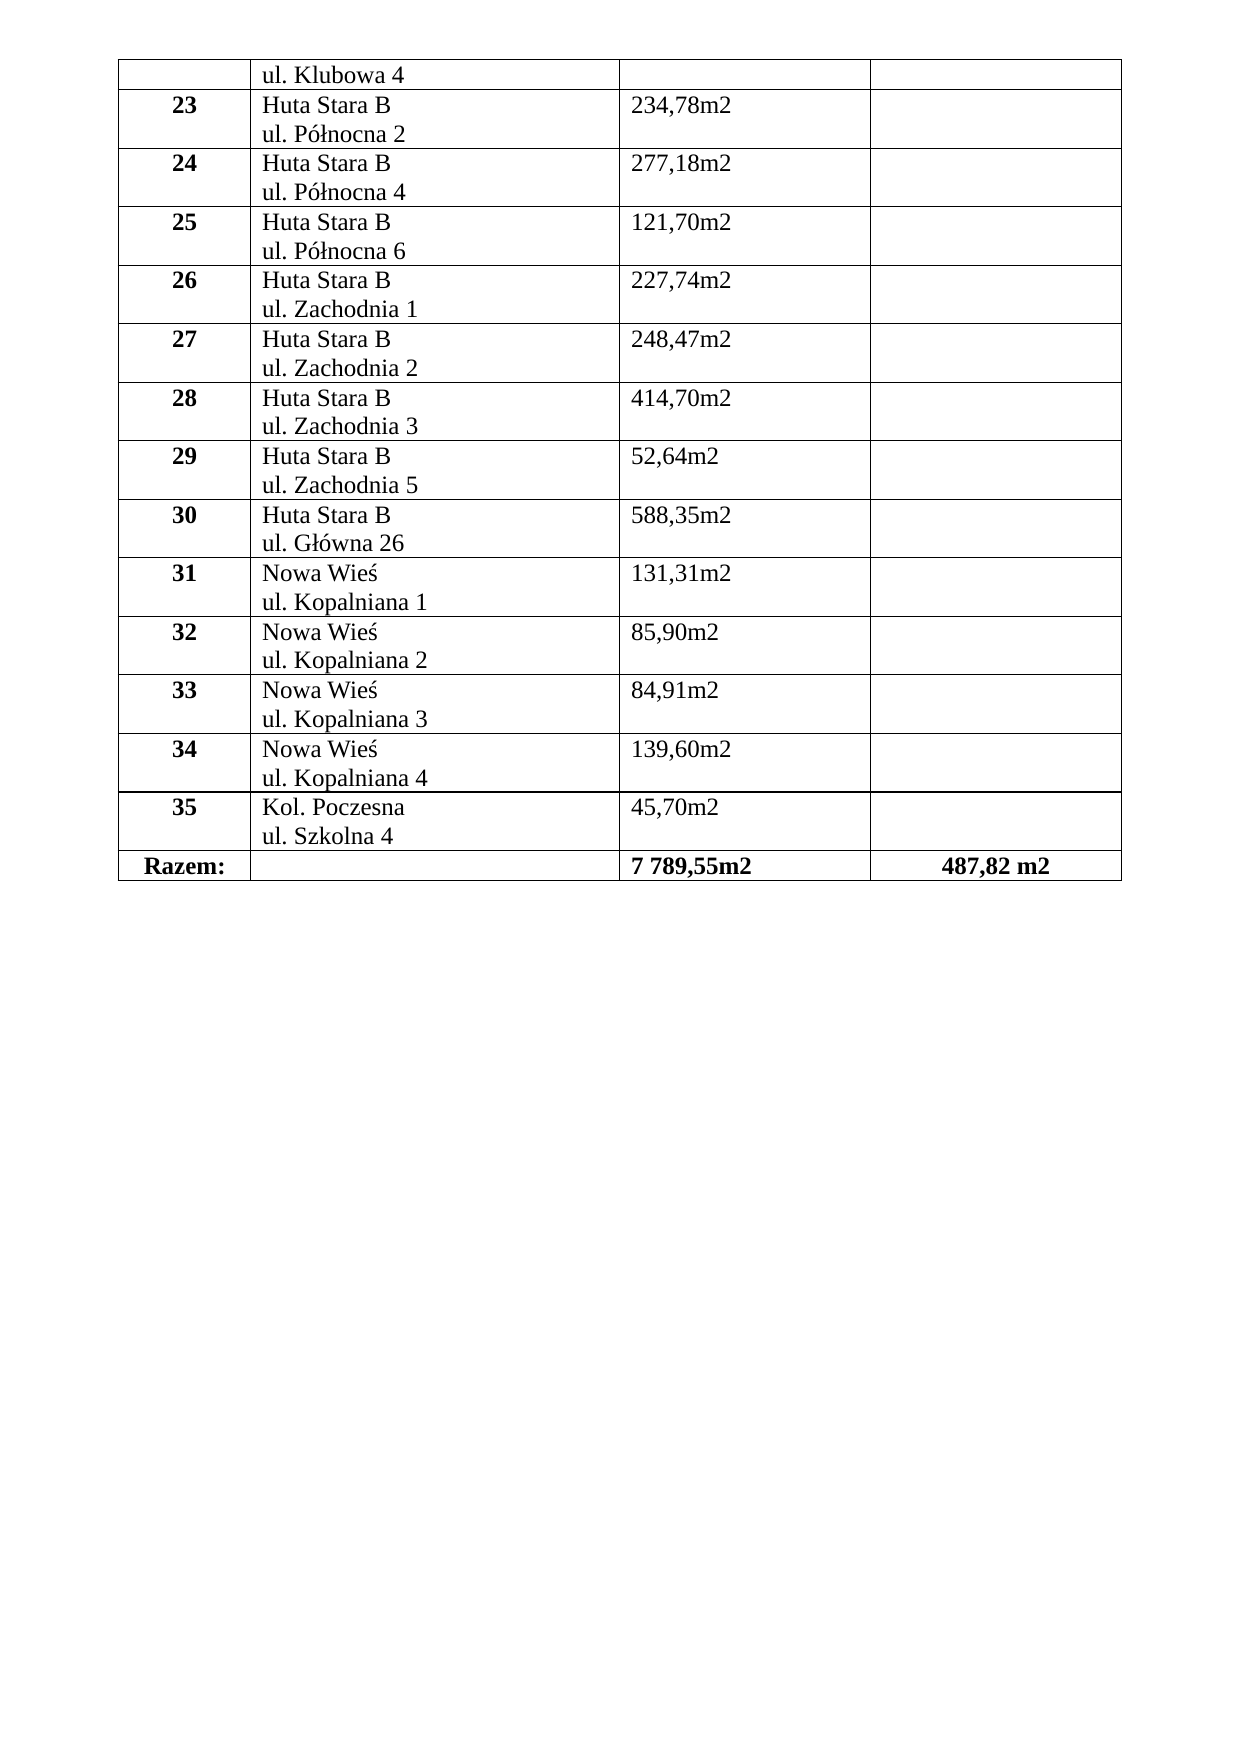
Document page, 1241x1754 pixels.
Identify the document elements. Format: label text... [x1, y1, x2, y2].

table_cell 33 [119, 675, 250, 733]
table_cell [871, 207, 1121, 264]
table_cell 45,70m2 [620, 793, 870, 850]
table_cell 487,82 m2 [871, 851, 1121, 880]
table_cell Huta Stara B ul. Zachodnia 3 [251, 383, 619, 440]
table_cell 35 [119, 793, 250, 850]
table_cell Huta Stara B ul. Zachodnia 5 [251, 441, 619, 499]
table_cell [871, 675, 1121, 733]
table_cell [620, 60, 870, 89]
table_cell 34 [119, 734, 250, 791]
table_cell 131,31m2 [620, 558, 870, 616]
table_cell Huta Stara B ul. Zachodnia 2 [251, 324, 619, 382]
table_cell [871, 90, 1121, 147]
table_cell 414,70m2 [620, 383, 870, 440]
table_cell Huta Stara B ul. Północna 6 [251, 207, 619, 264]
table_cell Kol. Poczesna ul. Szkolna 4 [251, 793, 619, 850]
table_cell [251, 851, 619, 880]
table_cell [871, 324, 1121, 382]
table_cell 28 [119, 383, 250, 440]
table_cell 121,70m2 [620, 207, 870, 264]
table_cell 29 [119, 441, 250, 499]
table_cell 24 [119, 149, 250, 206]
table_cell ul. Klubowa 4 [251, 60, 619, 89]
table_cell 139,60m2 [620, 734, 870, 791]
table_cell 234,78m2 [620, 90, 870, 147]
table_cell [871, 500, 1121, 557]
table_cell Huta Stara B ul. Północna 2 [251, 90, 619, 147]
table_cell 52,64m2 [620, 441, 870, 499]
table_cell 248,47m2 [620, 324, 870, 382]
table_cell Nowa Wieś ul. Kopalniana 1 [251, 558, 619, 616]
table_cell 26 [119, 266, 250, 323]
table_cell 25 [119, 207, 250, 264]
table_cell [871, 734, 1121, 791]
table_cell Huta Stara B ul. Północna 4 [251, 149, 619, 206]
table_cell [871, 149, 1121, 206]
table_cell [119, 60, 250, 89]
table_cell [871, 441, 1121, 499]
table_cell Razem: [119, 851, 250, 880]
table_cell 588,35m2 [620, 500, 870, 557]
table_cell [871, 266, 1121, 323]
table_cell 27 [119, 324, 250, 382]
table_cell [871, 617, 1121, 674]
table_cell [871, 793, 1121, 850]
table_cell 23 [119, 90, 250, 147]
table_cell 31 [119, 558, 250, 616]
table_cell [871, 558, 1121, 616]
table_cell 7 789,55m2 [620, 851, 870, 880]
table_cell 277,18m2 [620, 149, 870, 206]
table_cell Huta Stara B ul. Główna 26 [251, 500, 619, 557]
table_cell 84,91m2 [620, 675, 870, 733]
table_cell 30 [119, 500, 250, 557]
table_cell Nowa Wieś ul. Kopalniana 3 [251, 675, 619, 733]
table_cell 227,74m2 [620, 266, 870, 323]
table_cell [871, 60, 1121, 89]
table_cell Huta Stara B ul. Zachodnia 1 [251, 266, 619, 323]
table_cell Nowa Wieś ul. Kopalniana 4 [251, 734, 619, 791]
table_cell 85,90m2 [620, 617, 870, 674]
table_cell [871, 383, 1121, 440]
table_cell 32 [119, 617, 250, 674]
table_cell Nowa Wieś ul. Kopalniana 2 [251, 617, 619, 674]
